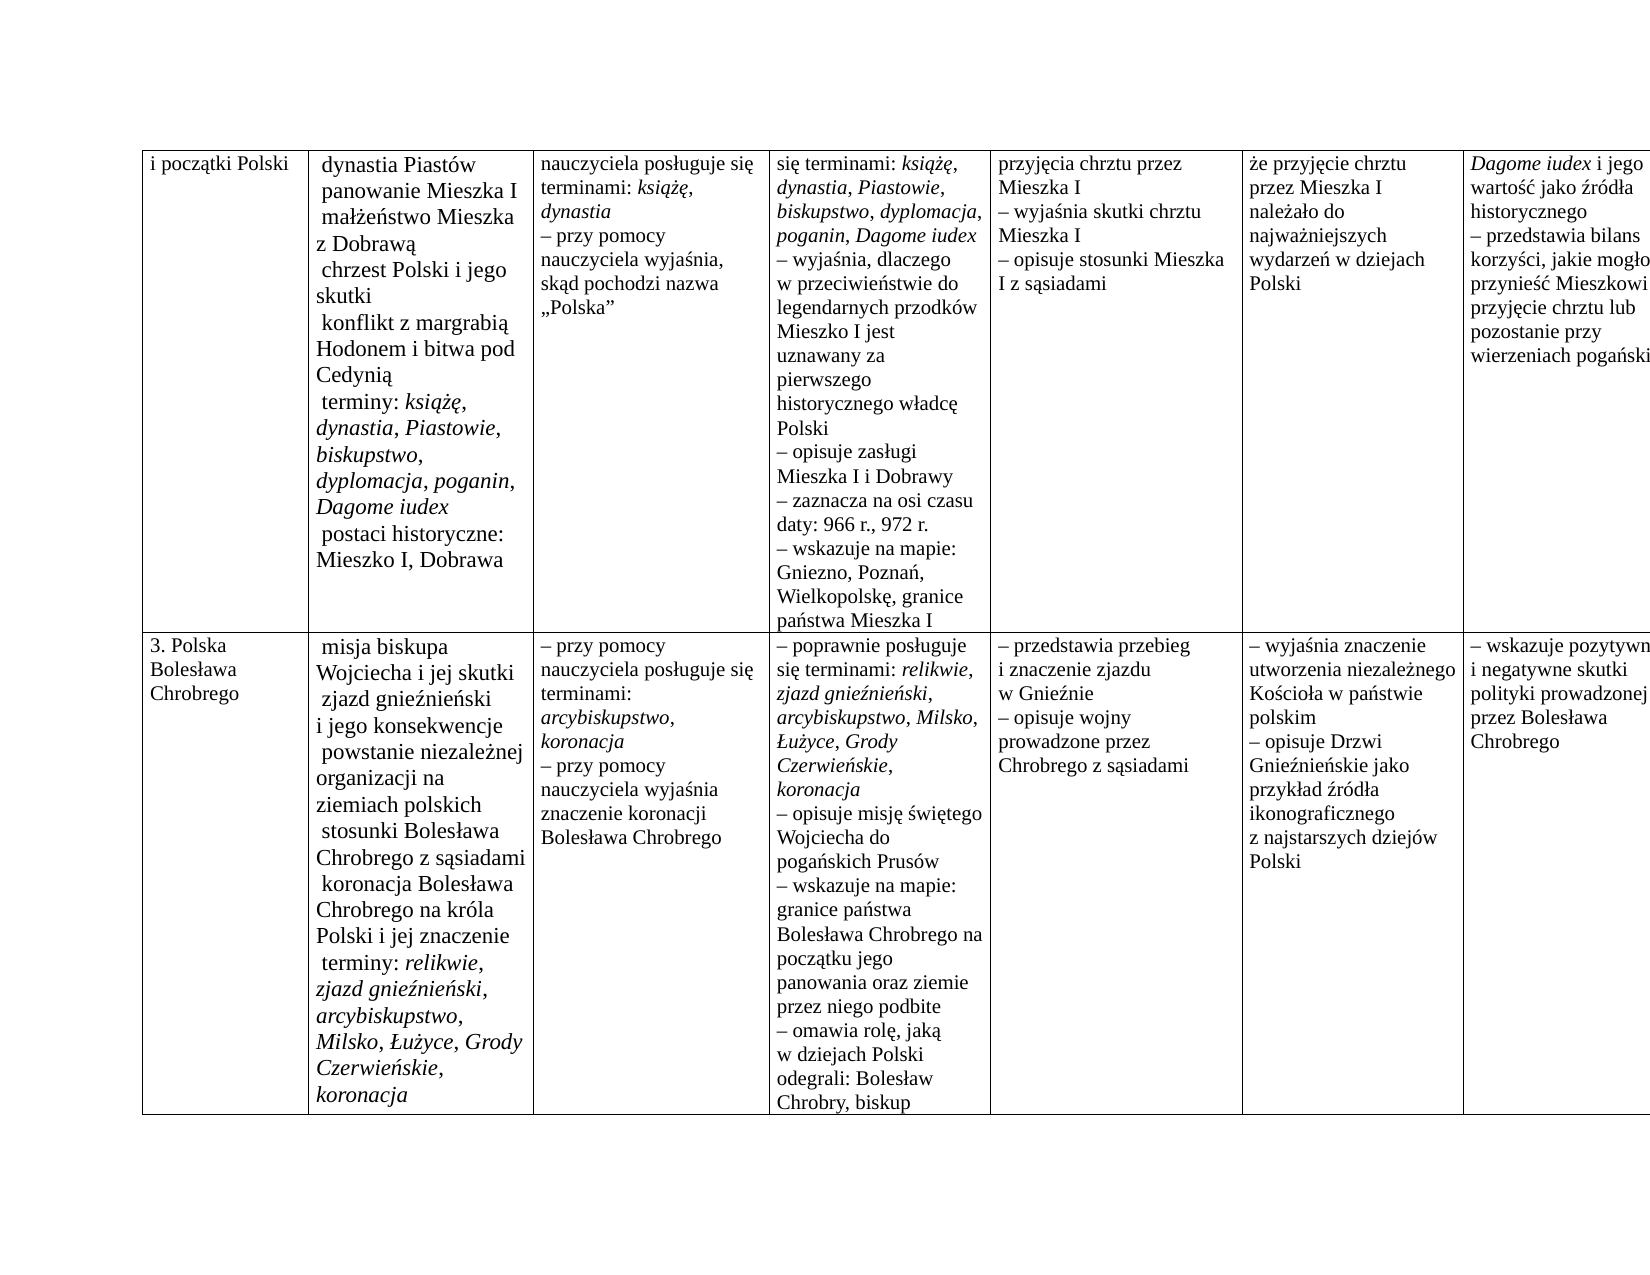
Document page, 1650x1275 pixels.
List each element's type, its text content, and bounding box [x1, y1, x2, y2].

table_cell przyjęcia chrztu przez Mieszka I – wyjaśnia skutki chrztu Mieszka I – opisuje stosunki Mieszka I z sąsiadami [991, 151, 1242, 632]
table_cell misja biskupa Wojciecha i jej skutki zjazd gnieźnieński i jego konsekwencje powstanie niezależnej organizacji na ziemiach polskich stosunki Bolesława Chrobrego z sąsiadami koronacja Bolesława Chrobrego na króla Polski i jej znaczenie terminy: relikwie, zjazd gnieźnieński, arcybiskupstwo, Milsko, Łużyce, Grody Czerwieńskie, koronacja [309, 633, 533, 1114]
table_cell 3. Polska Bolesława Chrobrego [143, 633, 308, 1114]
table_cell – omawia dokument Dagome iudex i jego wartość jako źródła historycznego – przedstawia bilans korzyści, jakie mogło przynieść Mieszkowi I przyjęcie chrztu lub pozostanie przy wierzeniach pogańskich [1464, 151, 1650, 632]
table_cell i początki Polski [143, 151, 308, 632]
table_cell się terminami: książę, dynastia, Piastowie, biskupstwo, dyplomacja, poganin, Dagome iudex – wyjaśnia, dlaczego w przeciwieństwie do legendarnych przodków Mieszko I jest uznawany za pierwszego historycznego władcę Polski – opisuje zasługi Mieszka I i Dobrawy – zaznacza na osi czasu daty: 966 r., 972 r. – wskazuje na mapie: Gniezno, Poznań, Wielkopolskę, granice państwa Mieszka I [770, 151, 990, 632]
table_cell nauczyciela posługuje się terminami: książę, dynastia – przy pomocy nauczyciela wyjaśnia, skąd pochodzi nazwa „Polska” [534, 151, 769, 632]
table_cell – wyjaśnia znaczenie utworzenia niezależnego Kościoła w państwie polskim – opisuje Drzwi Gnieźnieńskie jako przykład źródła ikonograficznego z najstarszych dziejów Polski [1243, 633, 1463, 1114]
table_cell dynastia Piastów panowanie Mieszka I małżeństwo Mieszka z Dobrawą chrzest Polski i jego skutki konflikt z margrabią Hodonem i bitwa pod Cedynią terminy: książę, dynastia, Piastowie, biskupstwo, dyplomacja, poganin, Dagome iudex postaci historyczne: Mieszko I, Dobrawa [309, 151, 533, 632]
table_cell – przy pomocy nauczyciela posługuje się terminami: arcybiskupstwo, koronacja – przy pomocy nauczyciela wyjaśnia znaczenie koronacji Bolesława Chrobrego [534, 633, 769, 1114]
table_cell – przedstawia przebieg i znaczenie zjazdu w Gnieźnie – opisuje wojny prowadzone przez Chrobrego z sąsiadami [991, 633, 1242, 1114]
table_cell – poprawnie posługuje się terminami: relikwie, zjazd gnieźnieński, arcybiskupstwo, Milsko, Łużyce, Grody Czerwieńskie, koronacja – opisuje misję świętego Wojciecha do pogańskich Prusów – wskazuje na mapie: granice państwa Bolesława Chrobrego na początku jego panowania oraz ziemie przez niego podbite – omawia rolę, jaką w dziejach Polski odegrali: Bolesław Chrobry, biskup [770, 633, 990, 1114]
table_cell że przyjęcie chrztu przez Mieszka I należało do najważniejszych wydarzeń w dziejach Polski [1243, 151, 1463, 632]
table_cell – wskazuje pozytywne i negatywne skutki polityki prowadzonej przez Bolesława Chrobrego [1464, 633, 1650, 1114]
